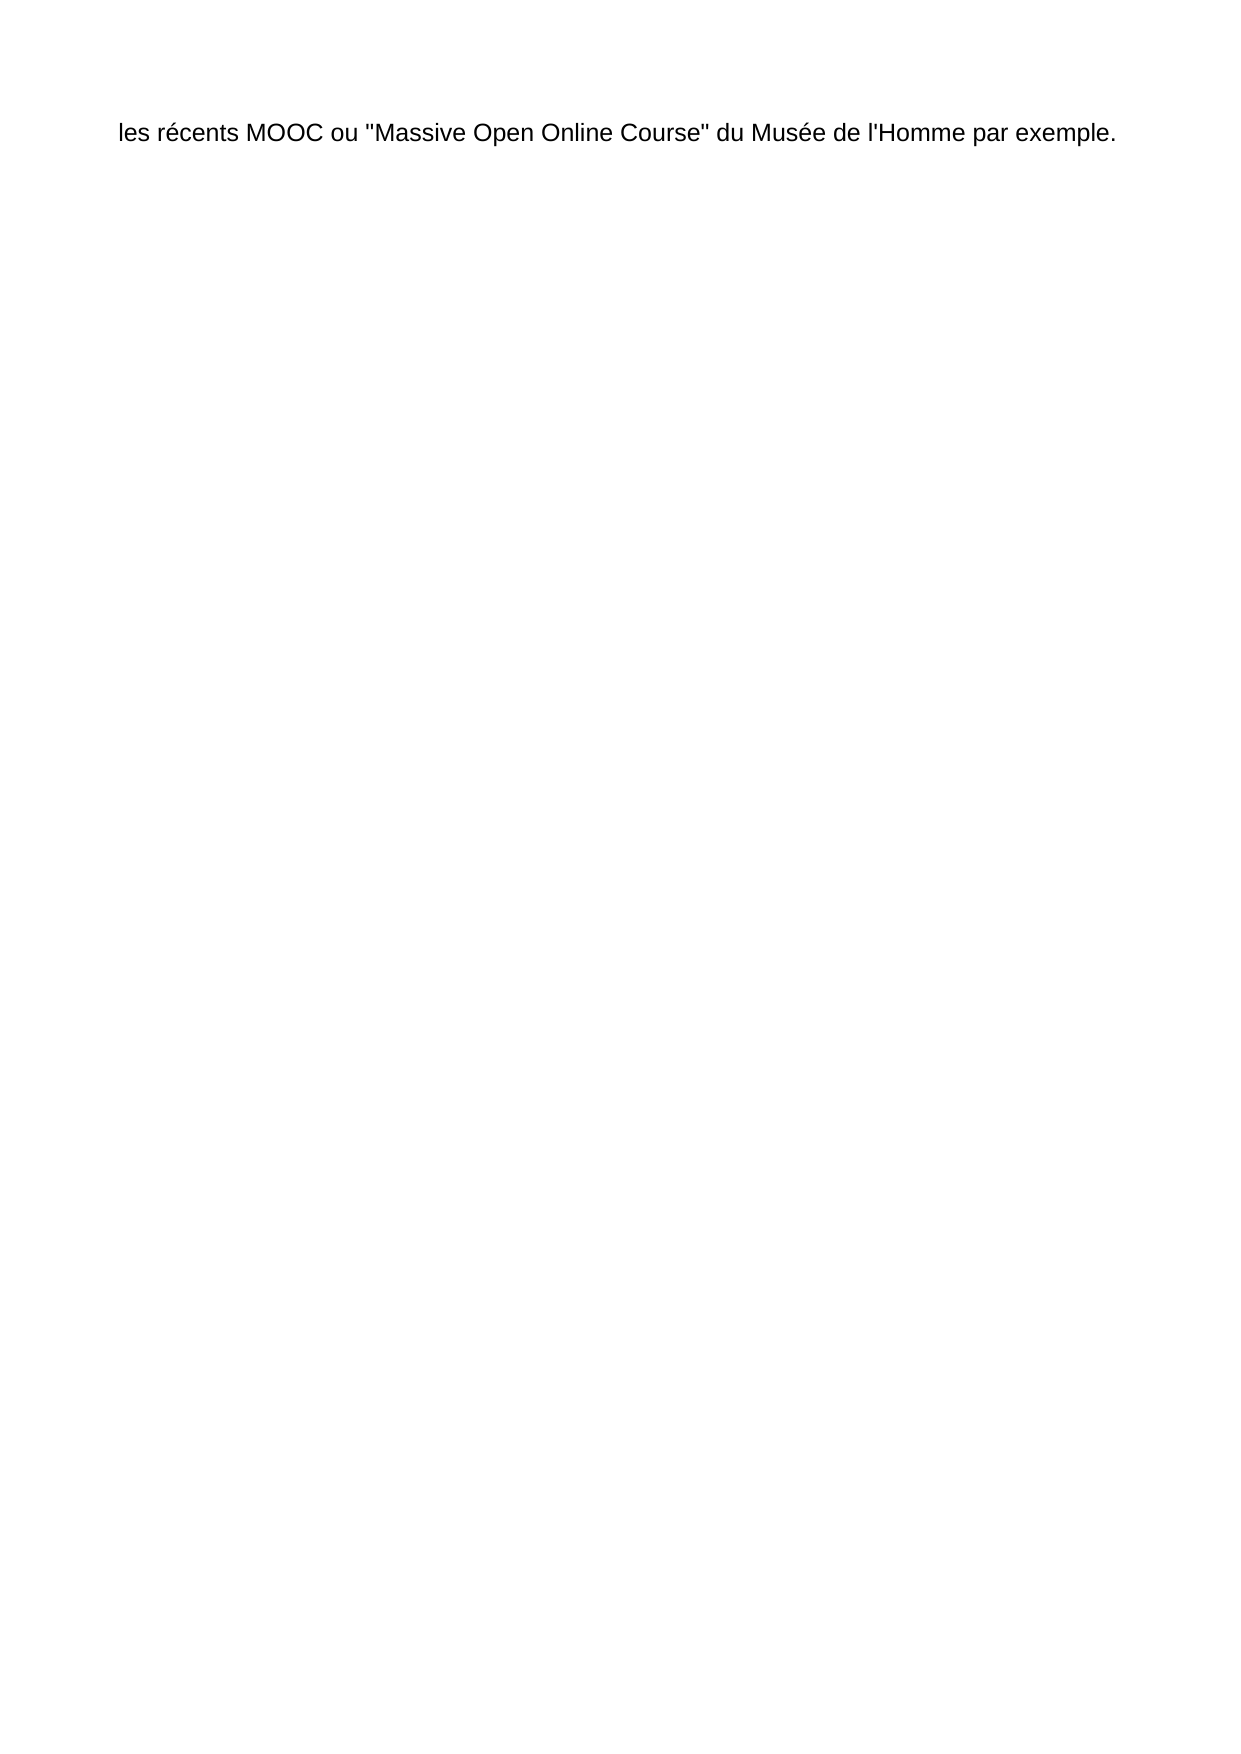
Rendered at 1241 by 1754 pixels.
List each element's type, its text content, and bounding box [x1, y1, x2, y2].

text les récents MOOC ou "Massive Open Online Course" du Musée de l'Homme par exemple. [118, 118, 1122, 147]
